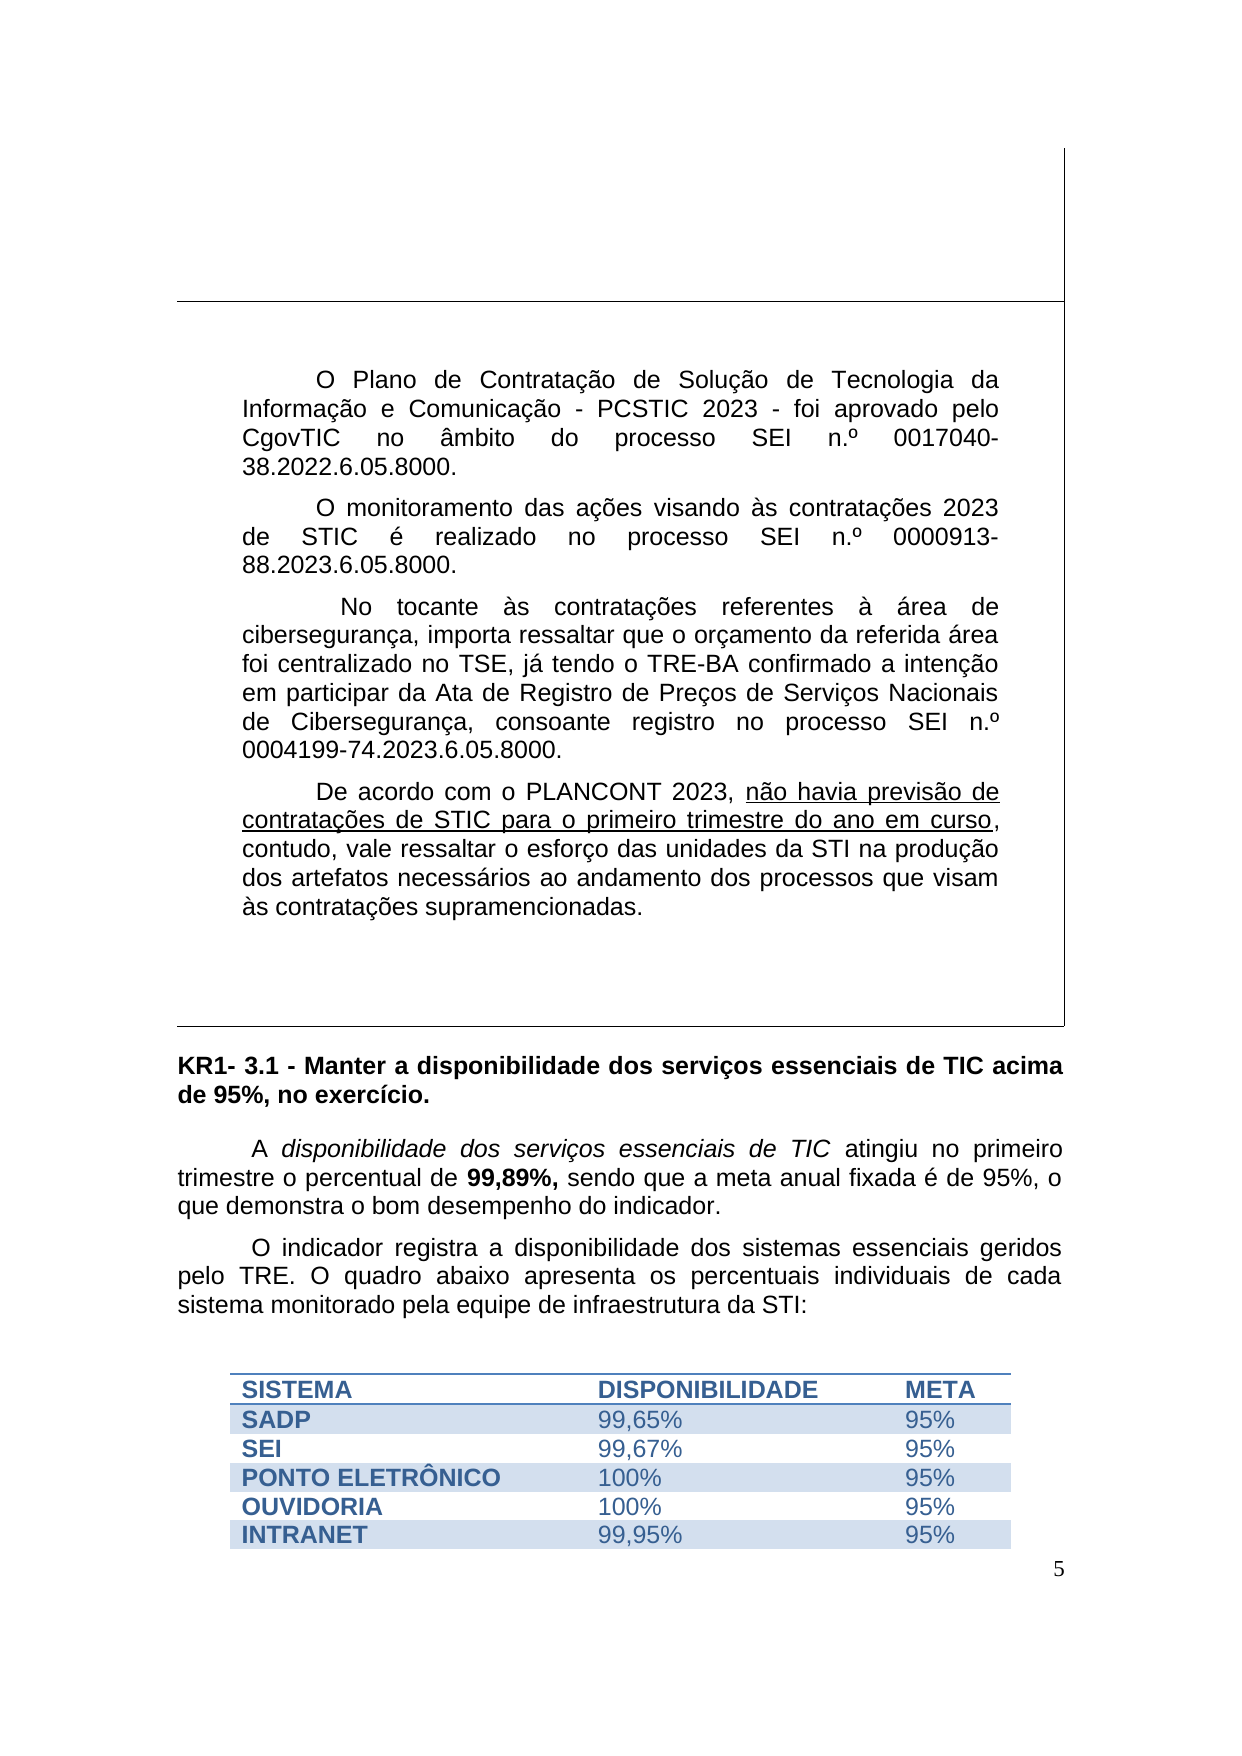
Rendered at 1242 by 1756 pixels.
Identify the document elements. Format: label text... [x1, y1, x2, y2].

table_cell 95% [894, 1434, 1011, 1463]
table_cell 95% [894, 1463, 1011, 1492]
table_cell 95% [894, 1520, 1011, 1549]
table_cell PONTO ELETRÔNICO [230, 1463, 586, 1492]
table_cell 99,65% [586, 1405, 894, 1434]
table_cell 95% [894, 1492, 1011, 1520]
table_cell INTRANET [230, 1520, 586, 1549]
text O Plano de Contratação de Solução de Tecnologia da Informação e Comunicação - PCSTIC 2023 - foi aprovado pelo CgovTIC no âmbito do processo SEI n.º 0017040-38.2022.6.05.8000. [177, 301, 1064, 428]
text O monitoramento das ações visando às contratações 2023 de STIC é realizado no processo SEI n.º 0000913-88.2023.6.05.8000. [177, 428, 1064, 527]
table_cell SADP [230, 1405, 586, 1434]
text De acordo com o PLANCONT 2023, não havia previsão de contratações de STIC para o primeiro trimestre do ano em curso, contudo, vale ressaltar o esforço das unidades da STI na produção dos artefatos necessários ao andamento dos processos que visam às contratações supramencionadas. [177, 712, 1064, 920]
text No tocante às contratações referentes à área de cibersegurança, importa ressaltar que o orçamento da referida área foi centralizado no TSE, já tendo o TRE-BA confirmado a intenção em participar da Ata de Registro de Preços de Serviços Nacionais de Cibersegurança, consoante registro no processo SEI n.º 0004199-74.2023.6.05.8000. [177, 527, 1064, 712]
table_cell 100% [586, 1492, 894, 1520]
table_header DISPONIBILIDADE [586, 1375, 894, 1403]
table_cell 99,95% [586, 1520, 894, 1549]
table_header META [894, 1375, 1011, 1403]
table_header SISTEMA [230, 1375, 586, 1403]
table_cell 95% [894, 1405, 1011, 1434]
table_cell OUVIDORIA [230, 1492, 586, 1520]
table_cell 99,67% [586, 1434, 894, 1463]
text O indicador registra a disponibilidade dos sistemas essenciais geridos pelo TRE. O quadro abaixo apresenta os percentuais individuais de cada sistema monitorado pela equipe de infraestrutura da STI: [177, 1232, 1063, 1319]
text A disponibilidade dos serviços essenciais de TIC atingiu no primeiro trimestre o percentual de 99,89%, sendo que a meta anual fixada é de 95%, o que demonstra o bom desempenho do indicador. [177, 1134, 1063, 1220]
table_cell 100% [586, 1463, 894, 1492]
subtitle KR1- 3.1 - Manter a disponibilidade dos serviços essenciais de TIC acima de 95%, no exercício. [177, 1051, 1064, 1109]
table_cell SEI [230, 1434, 586, 1463]
